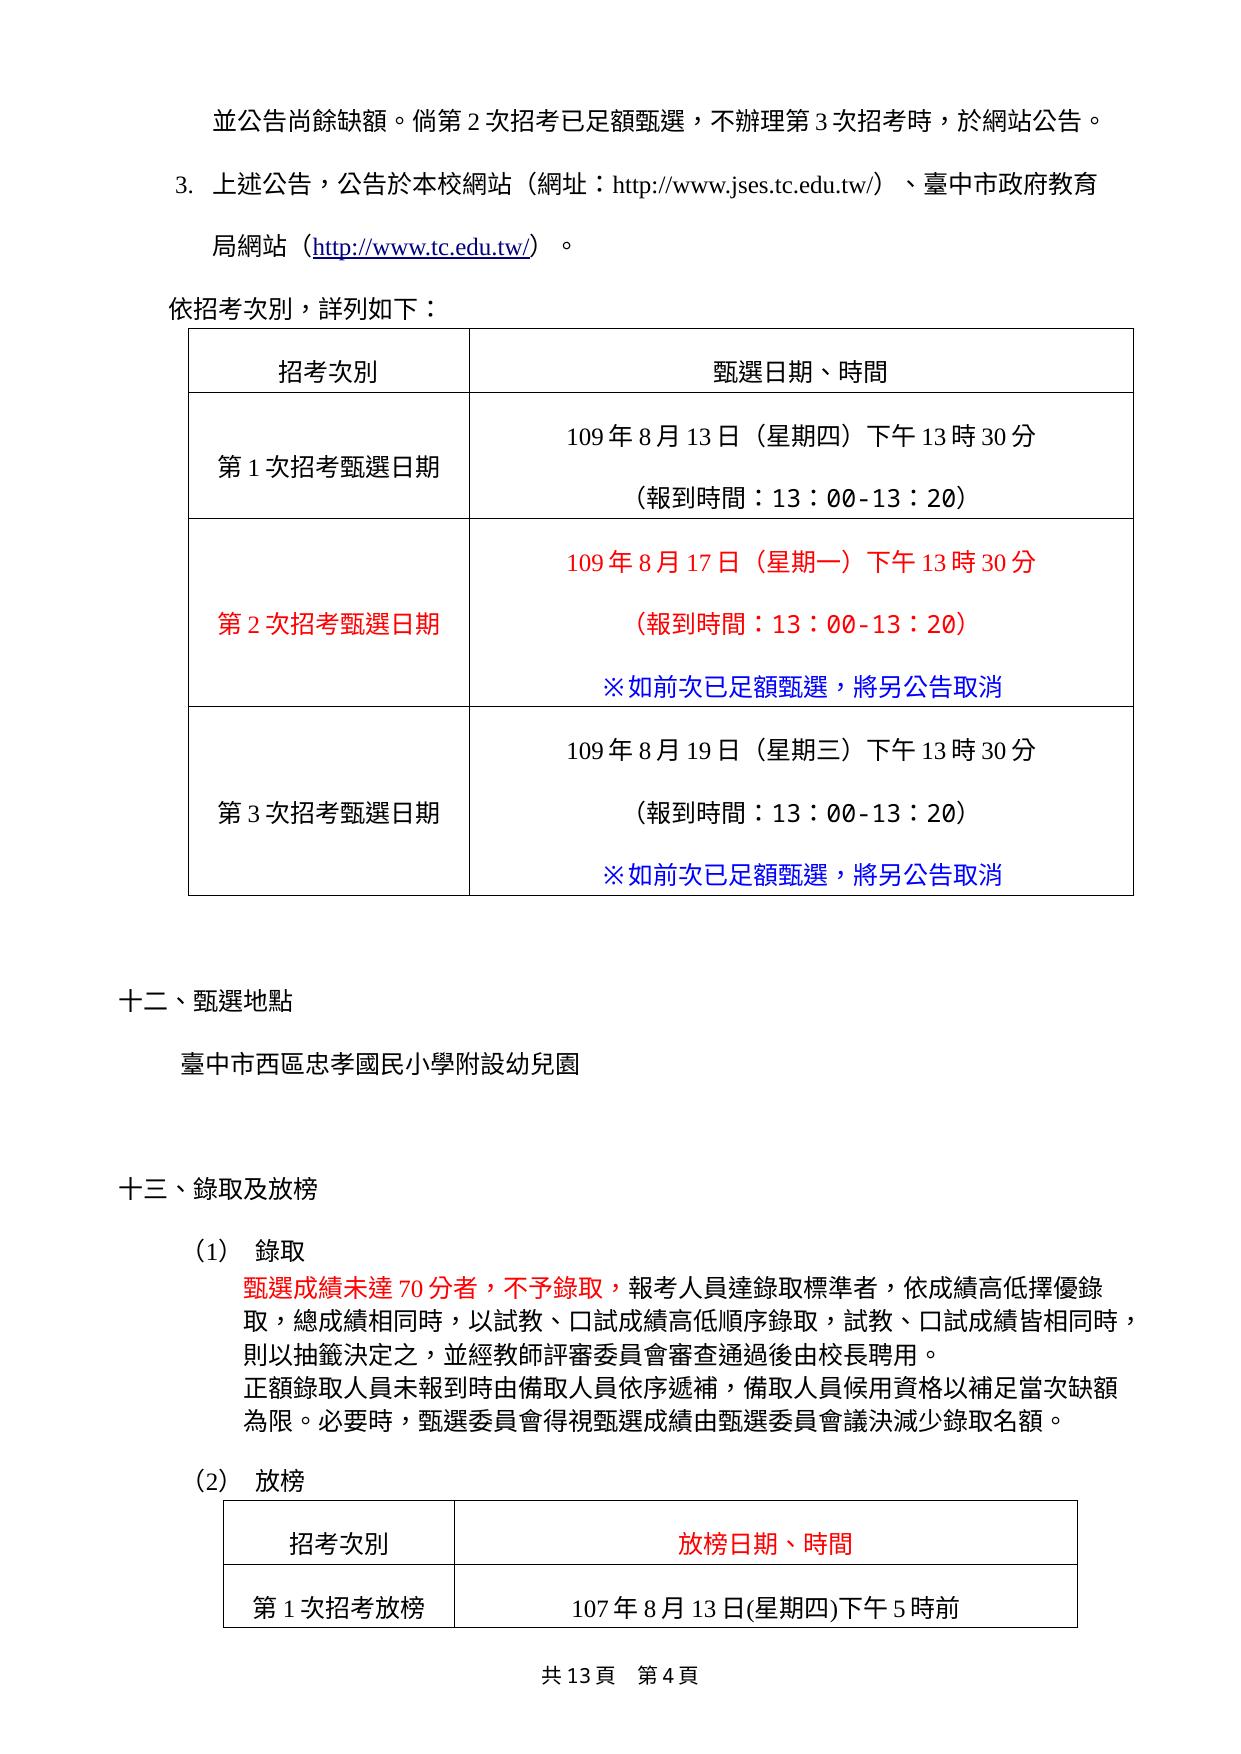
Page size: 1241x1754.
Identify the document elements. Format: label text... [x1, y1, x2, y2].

table_cell 第1次招考甄選日期 [189, 393, 469, 518]
table_cell 109年8月19日（星期三）下午13時30分 （報到時間：13：00-13：20） ※如前次已足額甄選，將另公告取消 [470, 707, 1133, 895]
table_cell 107年8月13日(星期四)下午5時前 [455, 1565, 1077, 1627]
list 上述公告，公告於本校網站（網址：http://www.jses.tc.edu.tw/）、臺中市政府教育局網站（http://www.tc.edu.tw/）。 [175, 141, 1122, 266]
list 倘第1次招考、第2次招考甄選未通過或無人報名或甄選未足額，續辦第3次招考，並公告尚餘缺額。倘第2次招考已足額甄選，不辦理第3次招考時，於網站公告。 [175, 78, 1122, 141]
text 十三、錄取及放榜 [118, 1146, 1122, 1208]
list 錄取 [181, 1208, 1122, 1271]
list 放榜 [181, 1437, 1122, 1500]
table_cell 第2次招考甄選日期 [189, 519, 469, 706]
table_header 招考次別 [189, 329, 469, 392]
table_header 招考次別 [224, 1501, 454, 1563]
text 依招考次別，詳列如下： [168, 266, 1122, 328]
table_cell 第1次招考放榜 [224, 1565, 454, 1627]
table_header 放榜日期、時間 [455, 1501, 1077, 1563]
text 甄選成績未達70分者，不予錄取，報考人員達錄取標準者，依成績高低擇優錄取，總成績相同時，以試教、口試成績高低順序錄取，試教、口試成績皆相同時，則以抽籤決定之，並經教師評審委員會審查通過後由校長聘用。 [243, 1271, 1122, 1371]
text 十二、甄選地點 [118, 958, 1122, 1021]
text 正額錄取人員未報到時由備取人員依序遞補，備取人員候用資格以補足當次缺額為限。必要時，甄選委員會得視甄選成績由甄選委員會議決減少錄取名額。 [243, 1371, 1122, 1437]
table_header 甄選日期、時間 [470, 329, 1133, 392]
table_cell 109年8月17日（星期一）下午13時30分 （報到時間：13：00-13：20） ※如前次已足額甄選，將另公告取消 [470, 519, 1133, 706]
table_cell 109年8月13日（星期四）下午13時30分 （報到時間：13：00-13：20） [470, 393, 1133, 518]
table_cell 第3次招考甄選日期 [189, 707, 469, 895]
text 臺中市西區忠孝國民小學附設幼兒園 [181, 1021, 1122, 1083]
